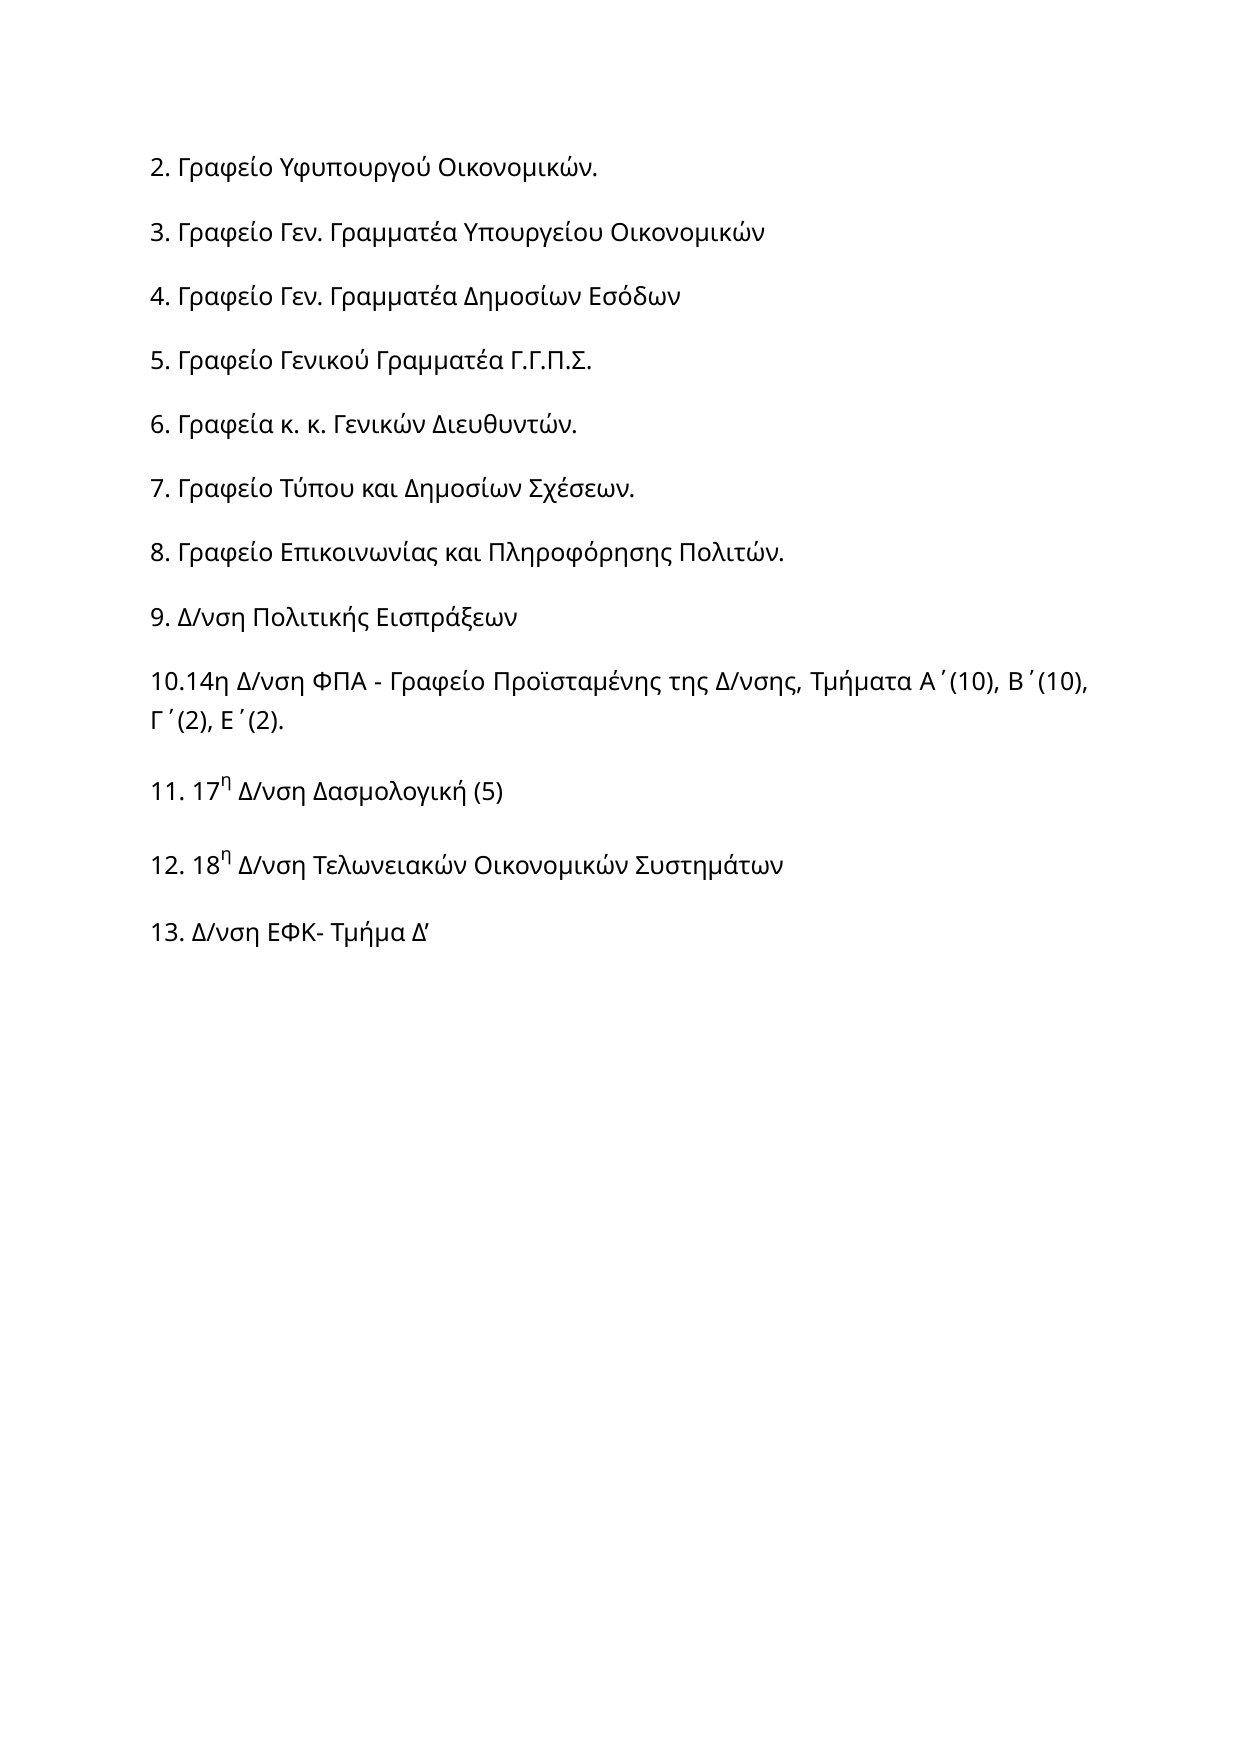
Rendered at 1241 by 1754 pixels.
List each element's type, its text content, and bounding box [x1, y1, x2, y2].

text 12. 18η Δ/νση Τελωνειακών Οικονομικών Συστημάτων [150, 841, 1090, 883]
text 8. Γραφείο Επικοινωνίας και Πληροφόρησης Πολιτών. [150, 535, 1090, 569]
text 5. Γραφείο Γενικού Γραμματέα Γ.Γ.Π.Σ. [150, 342, 1090, 377]
text 3. Γραφείο Γεν. Γραμματέα Υπουργείου Οικονομικών [150, 214, 1090, 248]
text 13. Δ/νση ΕΦΚ- Τμήμα Δ’ [150, 914, 1090, 949]
text 6. Γραφεία κ. κ. Γενικών Διευθυντών. [150, 407, 1090, 441]
text 2. Γραφείο Υφυπουργού Οικονομικών. [150, 150, 1090, 184]
text 7. Γραφείο Τύπου και Δημοσίων Σχέσεων. [150, 471, 1090, 505]
text 10.14η Δ/νση ΦΠΑ - Γραφείο Προϊσταμένης της Δ/νσης, Τμήματα Α΄(10), Β΄(10), Γ΄(2), Ε΄(2). [150, 663, 1090, 737]
text 9. Δ/νση Πολιτικής Εισπράξεων [150, 599, 1090, 633]
text 4. Γραφείο Γεν. Γραμματέα Δημοσίων Εσόδων [150, 278, 1090, 312]
text 11. 17η Δ/νση Δασμολογική (5) [150, 767, 1090, 809]
